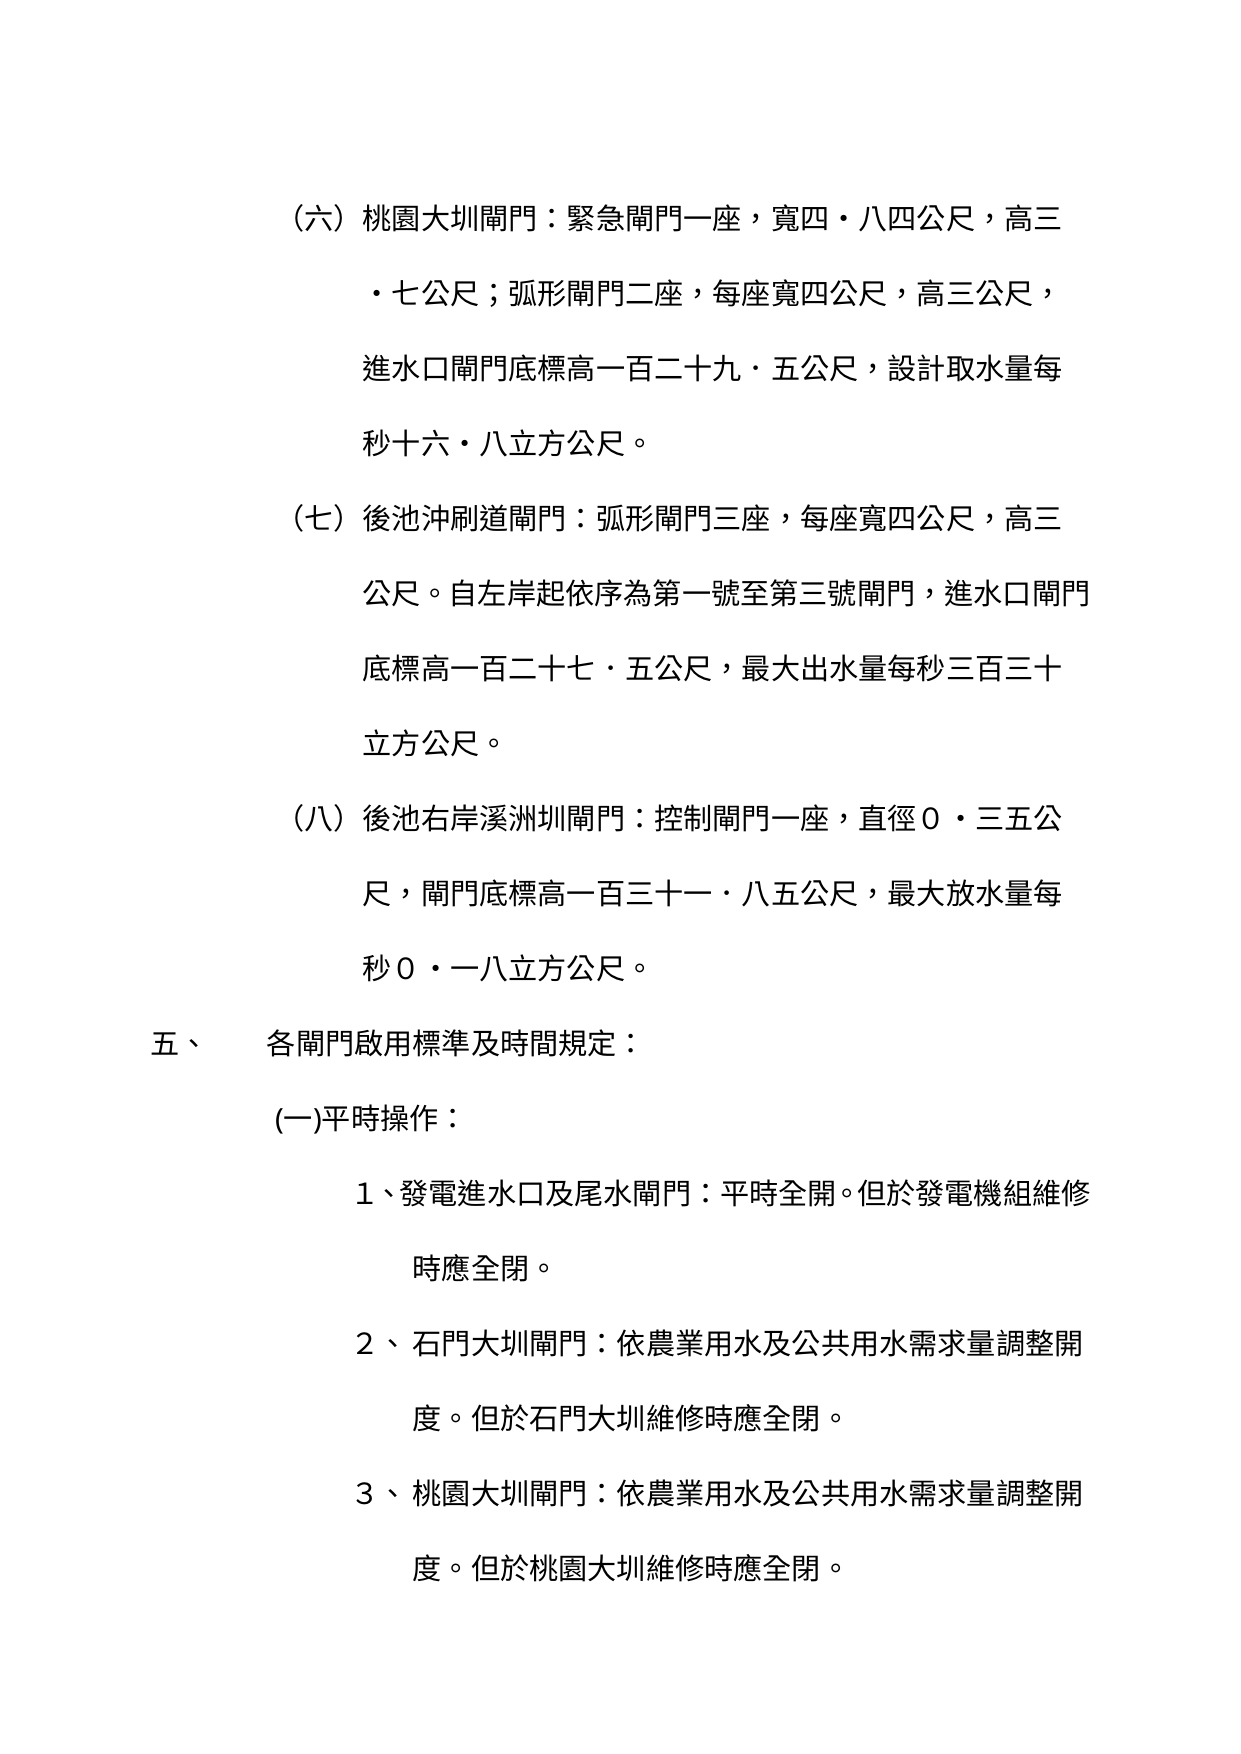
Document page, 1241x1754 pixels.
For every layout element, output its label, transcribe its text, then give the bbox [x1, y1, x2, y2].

text （六）桃園大圳閘門：緊急閘門一座，寬四‧八四公尺，高三‧七公尺；弧形閘門二座，每座寬四公尺，高三公尺，進水口閘門底標高一百二十九．五公尺，設計取水量每秒十六‧八立方公尺。 [275, 179, 1090, 479]
text (一)平時操作： [275, 1079, 1090, 1154]
text （八）後池右岸溪洲圳閘門：控制閘門一座，直徑０‧三五公尺，閘門底標高一百三十一．八五公尺，最大放水量每秒０‧一八立方公尺。 [275, 779, 1090, 1004]
text （七）後池沖刷道閘門：弧形閘門三座，每座寬四公尺，高三公尺。自左岸起依序為第一號至第三號閘門，進水口閘門底標高一百二十七．五公尺，最大出水量每秒三百三十立方公尺。 [275, 479, 1090, 779]
text ２、 石門大圳閘門：依農業用水及公共用水需求量調整開度。但於石門大圳維修時應全閉。 [350, 1304, 1090, 1454]
text 五、 各閘門啟用標準及時間規定： [150, 1004, 1090, 1079]
text １、發電進水口及尾水閘門：平時全開。但於發電機組維修時應全閉。 [350, 1154, 1090, 1304]
text ３、 桃園大圳閘門：依農業用水及公共用水需求量調整開度。但於桃園大圳維修時應全閉。 [350, 1454, 1090, 1604]
